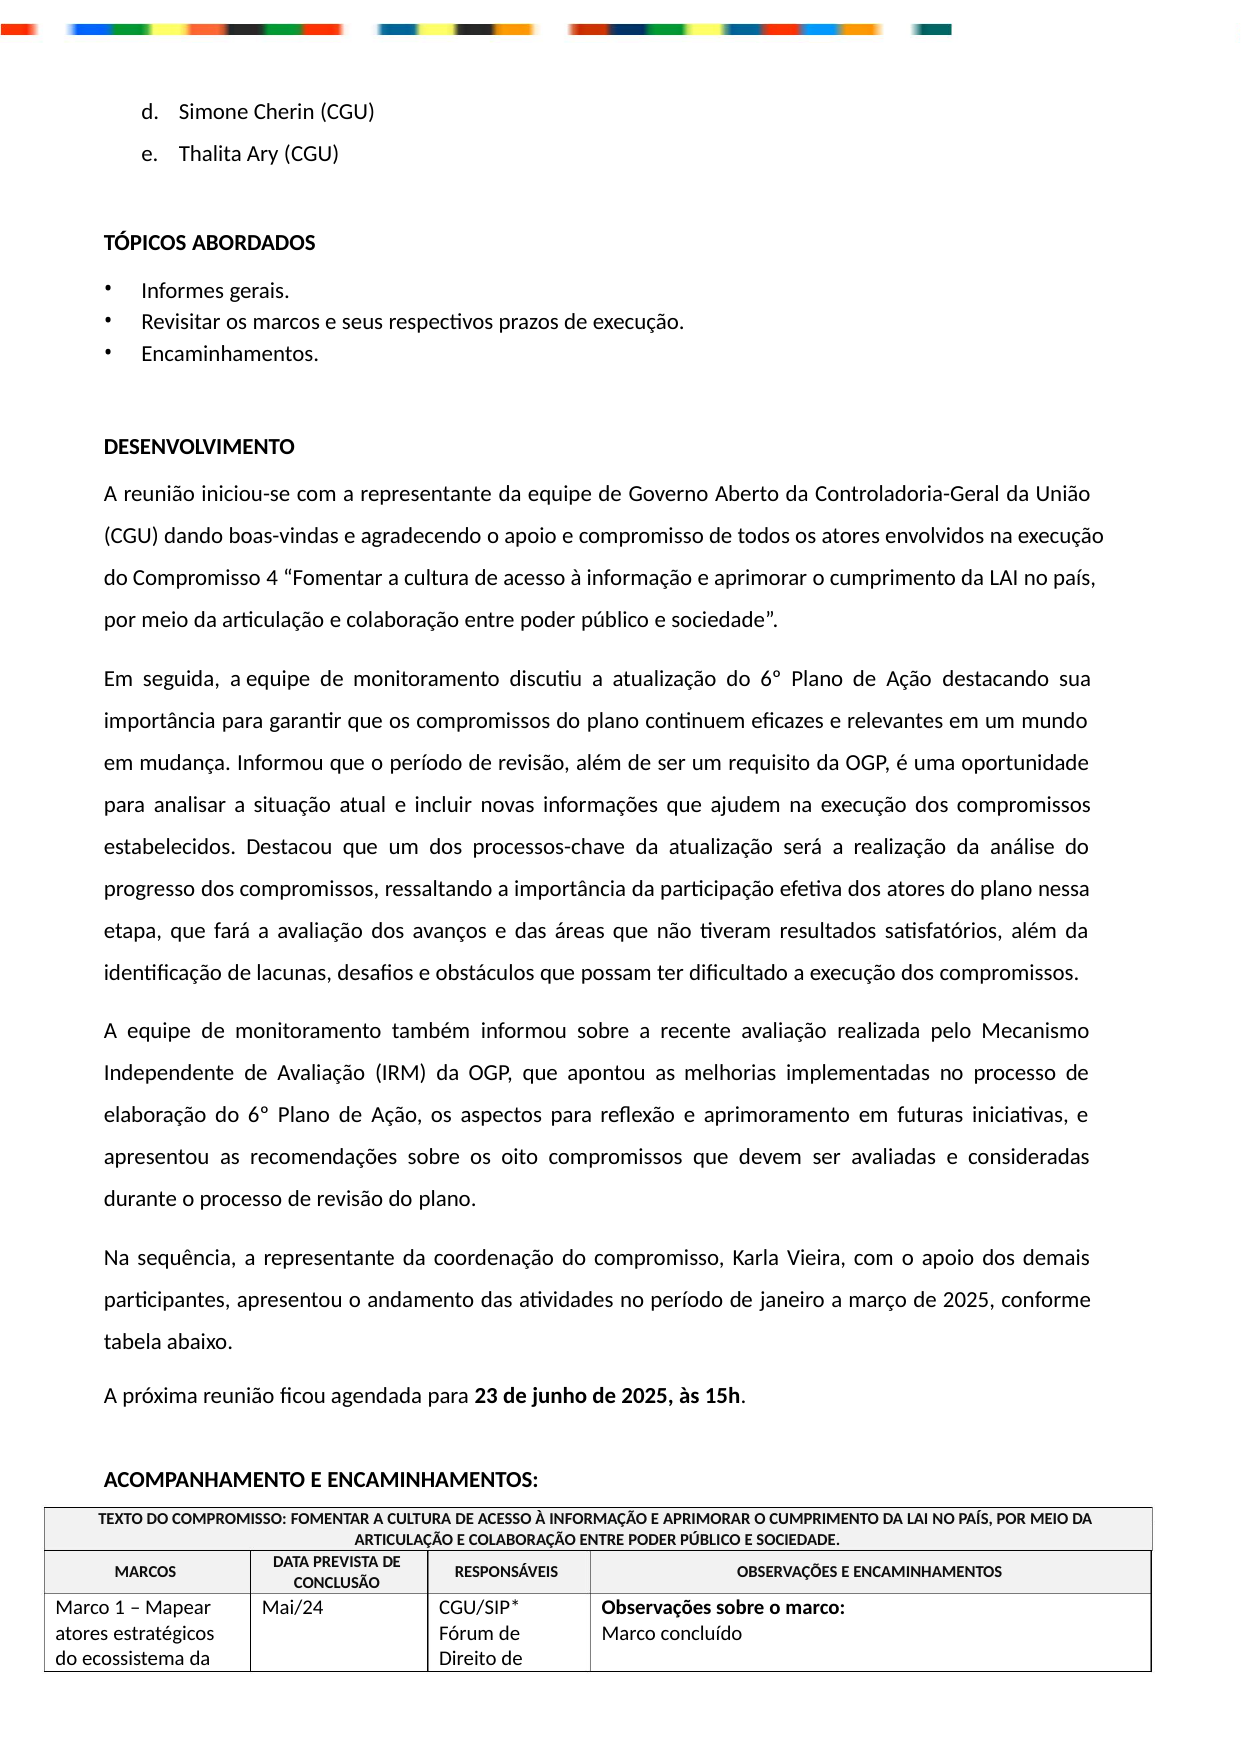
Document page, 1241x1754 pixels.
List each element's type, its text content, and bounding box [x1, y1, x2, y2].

text para analisar a situação atual e incluir novas informações que ajudem na execução dos compromissos [103, 789, 1118, 818]
text Informes gerais. [141, 276, 713, 304]
text por meio da articulação e colaboração entre poder público e sociedade”. [103, 605, 1118, 633]
text atores estratégicos [55, 1620, 241, 1645]
text Mai/24 [262, 1594, 348, 1620]
text etapa, que fará a avaliação dos avanços e das áreas que não tiveram resultados satisfatórios, além da [103, 916, 1118, 944]
text Marco concluído [601, 1620, 871, 1645]
text RESPONSÁVEIS [454, 1562, 576, 1582]
text elaboração do 6º Plano de Ação, os aspectos para reflexão e aprimoramento em futuras iniciativas, e [103, 1100, 1118, 1128]
text Independente de Avaliação (IRM) da OGP, que apontou as melhorias implementadas no processo de [103, 1058, 1118, 1086]
text tabela abaixo. [103, 1327, 1118, 1355]
text do Compromisso 4 “Fomentar a cultura de acesso à informação e aprimorar o cumprimento da LAI no país, [103, 563, 1118, 591]
text A próxima reunião ficou agendada para 23 de junho de 2025, às 15h. [103, 1381, 772, 1409]
text Marco 1 – Mapear [55, 1594, 241, 1620]
text A reunião iniciou-se com a representante da equipe de Governo Aberto da Controladoria-Geral da União [103, 479, 1118, 507]
text OBSERVAÇÕES E ENCAMINHAMENTOS [737, 1562, 1029, 1582]
text Revisitar os marcos e seus respectivos prazos de execução. [141, 307, 713, 335]
text (CGU) dando boas-vindas e agradecendo o apoio e compromisso de todos os atores envolvidos na execução [103, 521, 1118, 549]
text estabelecidos. Destacou que um dos processos-chave da atualização será a realização da análise do [103, 832, 1118, 860]
text do ecossistema da [55, 1645, 241, 1671]
text ACOMPANHAMENTO E ENCAMINHAMENTOS: [103, 1465, 567, 1493]
text apresentou as recomendações sobre os oito compromissos que devem ser avaliadas e consideradas [103, 1142, 1118, 1170]
text CGU/SIP* [439, 1594, 548, 1620]
text Direito de [439, 1645, 548, 1671]
text progresso dos compromissos, ressaltando a importância da participação efetiva dos atores do plano nessa [103, 874, 1118, 902]
text Encaminhamentos. [141, 339, 713, 367]
text durante o processo de revisão do plano. [103, 1184, 1118, 1212]
text Observações sobre o marco: [601, 1594, 871, 1620]
text identificação de lacunas, desafios e obstáculos que possam ter dificultado a execução dos compromissos. [103, 958, 1118, 986]
text Em seguida, a equipe de monitoramento discutiu a atualização do 6º Plano de Ação destacando sua [103, 663, 1118, 692]
text DATA PREVISTA DE [273, 1552, 425, 1572]
text e. Thalita Ary (CGU) [141, 139, 400, 167]
text participantes, apresentou o andamento das atividades no período de janeiro a março de 2025, conforme [103, 1284, 1118, 1313]
text em mudança. Informou que o período de revisão, além de ser um requisito da OGP, é uma oportunidade [103, 748, 1118, 776]
text ARTICULAÇÃO E COLABORAÇÃO ENTRE PODER PÚBLICO E SOCIEDADE. [354, 1529, 1123, 1549]
text DESENVOLVIMENTO [103, 432, 323, 460]
text Na sequência, a representante da coordenação do compromisso, Karla Vieira, com o apoio dos demais [103, 1242, 1118, 1271]
text d. Simone Cherin (CGU) [141, 97, 400, 125]
text • [103, 274, 139, 302]
text importância para garantir que os compromissos do plano continuem eficazes e relevantes em um mundo [103, 706, 1118, 734]
text CONCLUSÃO [293, 1572, 425, 1592]
text • [103, 306, 139, 334]
text TEXTO DO COMPROMISSO: FOMENTAR A CULTURA DE ACESSO À INFORMAÇÃO E APRIMORAR O CUMPRIMENTO DA LAI NO PAÍS, POR MEIO DA [98, 1508, 1123, 1529]
text A equipe de monitoramento também informou sobre a recente avaliação realizada pelo Mecanismo [103, 1016, 1118, 1044]
text MARCOS [114, 1562, 186, 1582]
text TÓPICOS ABORDADOS [103, 227, 341, 256]
text • [103, 337, 139, 366]
text Fórum de [439, 1620, 548, 1645]
